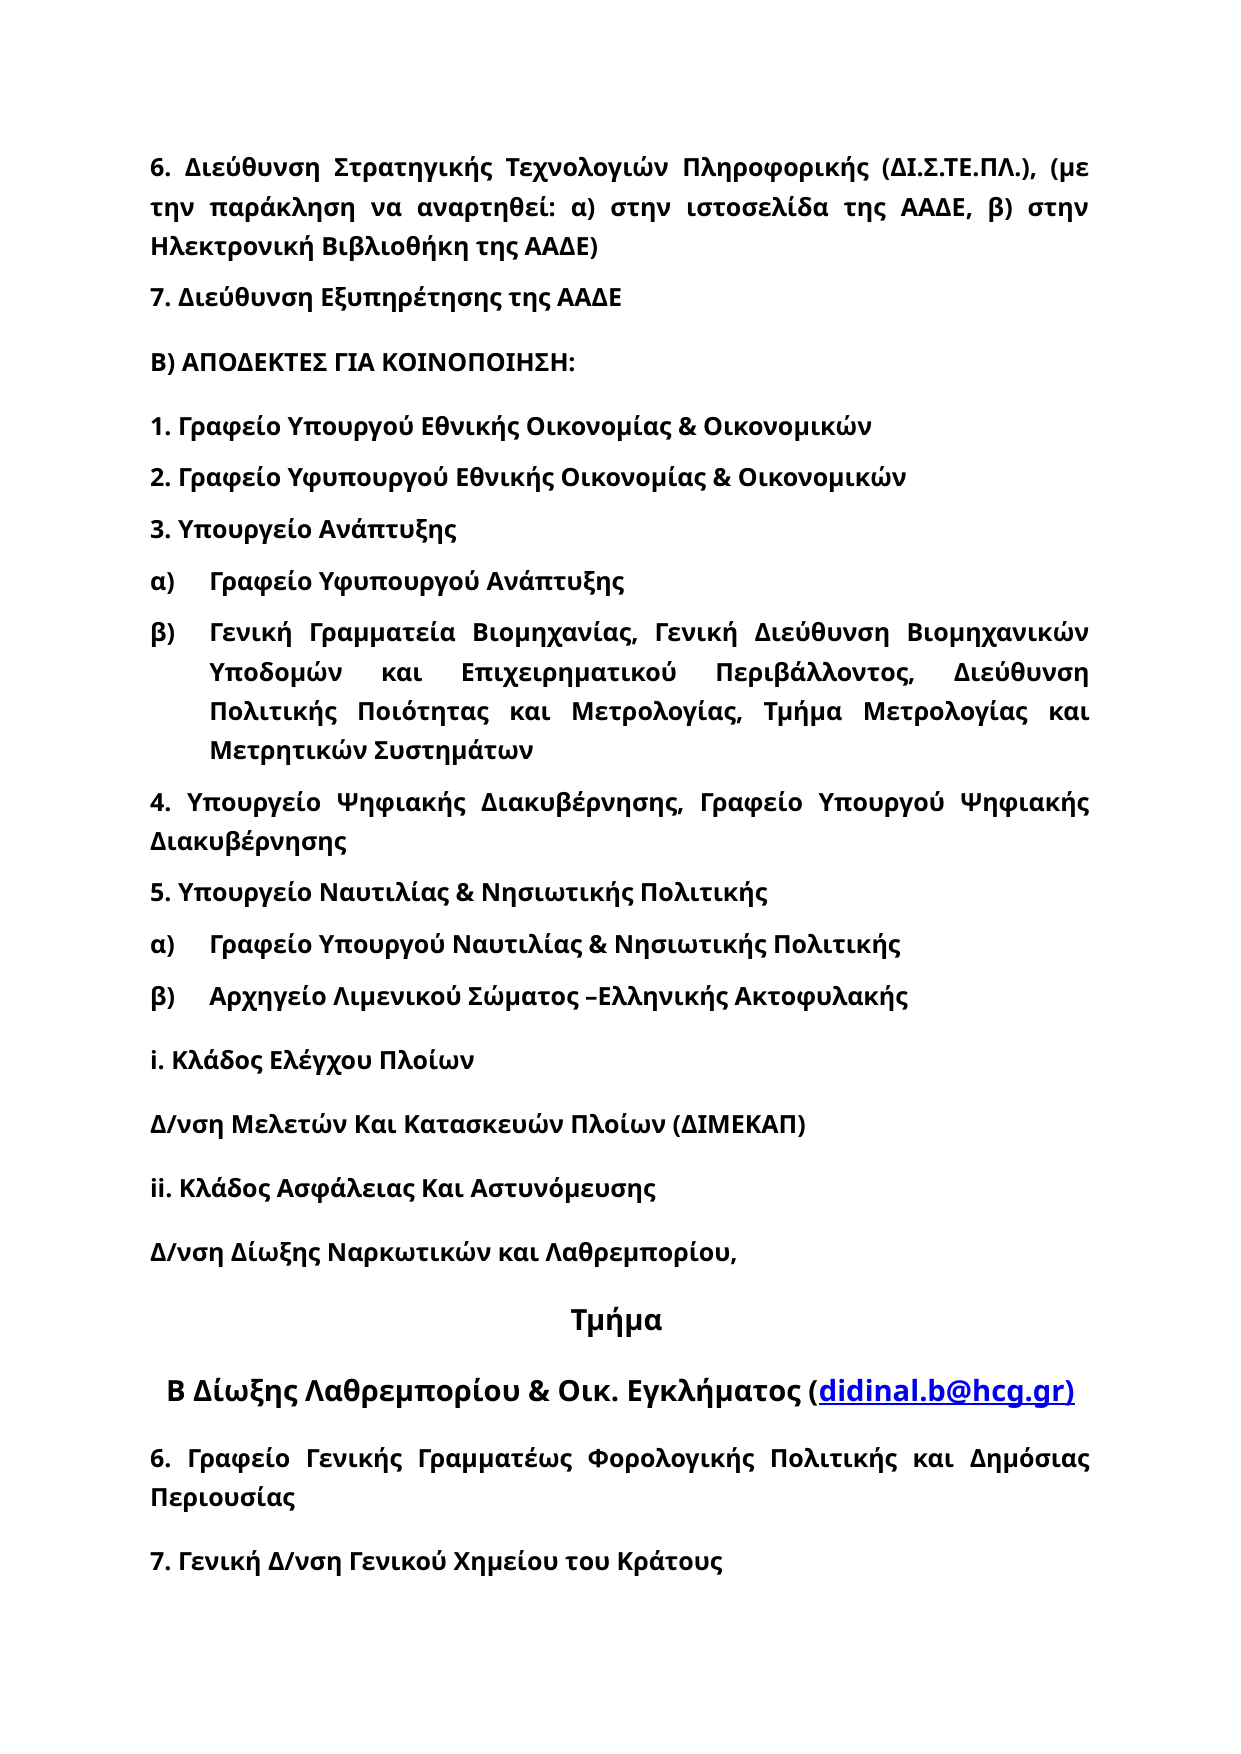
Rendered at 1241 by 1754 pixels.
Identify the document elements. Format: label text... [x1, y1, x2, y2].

text 6. Διεύθυνση Στρατηγικής Τεχνολογιών Πληροφορικής (ΔΙ.Σ.ΤΕ.ΠΛ.), (με την παράκληση να αναρτηθεί: α) στην ιστοσελίδα της ΑΑΔΕ, β) στην Ηλεκτρονική Βιβλιοθήκη της ΑΑΔΕ) [150, 150, 1090, 262]
subtitle Β Δίωξης Λαθρεμπορίου & Οικ. Εγκλήματος (didinal.b@hcg.gr) [150, 1370, 1090, 1409]
text 3. Υπουργείο Ανάπτυξης [150, 512, 1090, 546]
list α) Γραφείο Υφυπουργού Ανάπτυξης [150, 563, 1090, 597]
text 4. Υπουργείο Ψηφιακής Διακυβέρνησης, Γραφείο Υπουργού Ψηφιακής Διακυβέρνησης [150, 784, 1090, 857]
list β) Γενική Γραμματεία Βιομηχανίας, Γενική Διεύθυνση Βιομηχανικών Υποδομών και Επιχειρηματικού Περιβάλλοντος, Διεύθυνση Πολιτικής Ποιότητας και Μετρολογίας, Τμήμα Μετρολογίας και Μετρητικών Συστημάτων [150, 615, 1090, 767]
text 7. Διεύθυνση Εξυπηρέτησης της ΑΑΔΕ [150, 280, 1090, 314]
subtitle Τμήμα [150, 1299, 1090, 1339]
text 5. Υπουργείο Ναυτιλίας & Νησιωτικής Πολιτικής [150, 875, 1090, 909]
text ii. Κλάδος Ασφάλειας Και Αστυνόμευσης [150, 1171, 1090, 1205]
text i. Κλάδος Ελέγχου Πλοίων [150, 1042, 1090, 1077]
text 6. Γραφείο Γενικής Γραμματέως Φορολογικής Πολιτικής και Δημόσιας Περιουσίας [150, 1440, 1090, 1514]
text Β) ΑΠΟΔΕΚΤΕΣ ΓΙΑ ΚΟΙΝΟΠΟΙΗΣΗ: [150, 344, 1090, 378]
text 7. Γενική Δ/νση Γενικού Χημείου του Κράτους [150, 1544, 1090, 1578]
text 2. Γραφείο Υφυπουργού Εθνικής Οικονομίας & Οικονομικών [150, 460, 1090, 494]
text Δ/νση Μελετών Και Κατασκευών Πλοίων (ΔΙΜΕΚΑΠ) [150, 1107, 1090, 1141]
list α) Γραφείο Υπουργού Ναυτιλίας & Νησιωτικής Πολιτικής [150, 927, 1090, 961]
text 1. Γραφείο Υπουργού Εθνικής Οικονομίας & Οικονομικών [150, 408, 1090, 442]
list β) Αρχηγείο Λιμενικού Σώματος –Ελληνικής Ακτοφυλακής [150, 978, 1090, 1012]
text Δ/νση Δίωξης Ναρκωτικών και Λαθρεμπορίου, [150, 1235, 1090, 1269]
